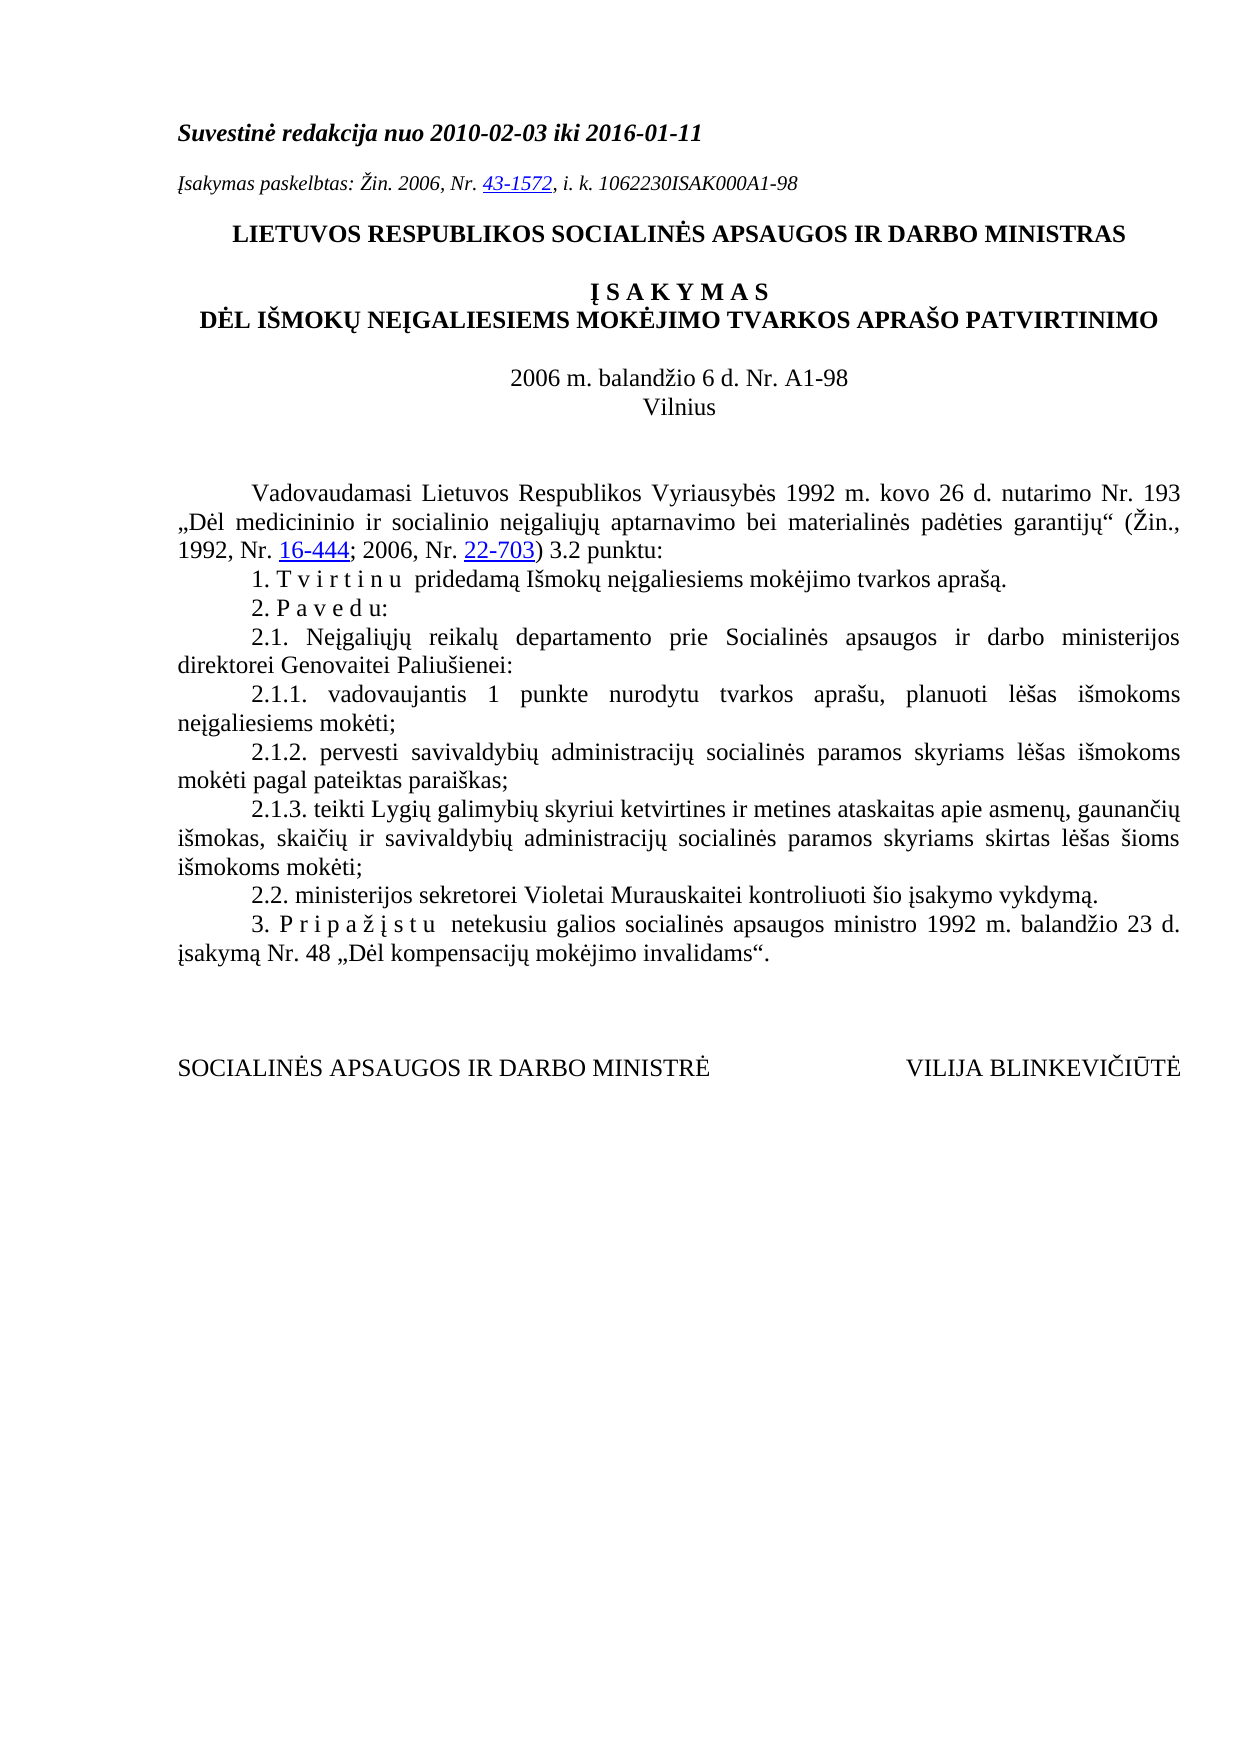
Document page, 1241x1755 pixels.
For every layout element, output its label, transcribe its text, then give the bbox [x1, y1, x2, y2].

text 2.1.2. pervesti savivaldybių administracijų socialinės paramos skyriams lėšas išmokoms mokėti pagal pateiktas paraiškas; [177, 737, 1181, 794]
text 2.1. Neįgaliųjų reikalų departamento prie Socialinės apsaugos ir darbo ministerijos direktorei Genovaitei Paliušienei: [177, 622, 1181, 679]
text Vilnius [177, 392, 1181, 420]
text 3. Pripažįstu netekusiu galios socialinės apsaugos ministro 1992 m. balandžio 23 d. įsakymą Nr. 48 „Dėl kompensacijų mokėjimo invalidams“. [177, 909, 1181, 967]
text 2006 m. balandžio 6 d. Nr. A1-98 [177, 363, 1181, 392]
text Vadovaudamasi Lietuvos Respublikos Vyriausybės 1992 m. kovo 26 d. nutarimo Nr. 193 „Dėl medicininio ir socialinio neįgaliųjų aptarnavimo bei materialinės padėties garantijų“ (Žin., 1992, Nr. 16-444; 2006, Nr. 22-703) 3.2 punktu: [177, 478, 1181, 564]
text 2. Pavedu: [177, 593, 1181, 622]
text Įsakymas paskelbtas: Žin. 2006, Nr. 43-1572, i. k. 1062230ISAK000A1-98 [177, 171, 1181, 195]
text Į S A K Y M A S [177, 277, 1181, 305]
text LIETUVOS RESPUBLIKOS SOCIALINĖS APSAUGOS IR DARBO MINISTRAS [177, 219, 1181, 248]
text SOCIALINĖS APSAUGOS IR DARBO MINISTRĖ VILIJA BLINKEVIČIŪTĖ [177, 1053, 1181, 1082]
text 2.1.1. vadovaujantis 1 punkte nurodytu tvarkos aprašu, planuoti lėšas išmokoms neįgaliesiems mokėti; [177, 679, 1181, 737]
text Suvestinė redakcija nuo 2010-02-03 iki 2016-01-11 [177, 118, 1181, 147]
text 2.1.3. teikti Lygių galimybių skyriui ketvirtines ir metines ataskaitas apie asmenų, gaunančių išmokas, skaičių ir savivaldybių administracijų socialinės paramos skyriams skirtas lėšas šioms išmokoms mokėti; [177, 794, 1181, 880]
text 2.2. ministerijos sekretorei Violetai Murauskaitei kontroliuoti šio įsakymo vykdymą. [177, 880, 1181, 909]
text 1. Tvirtinu pridedamą Išmokų neįgaliesiems mokėjimo tvarkos aprašą. [177, 564, 1181, 593]
text DĖL IŠMOKŲ NEĮGALIESIEMS MOKĖJIMO TVARKOS APRAŠO PATVIRTINIMO [177, 305, 1181, 334]
